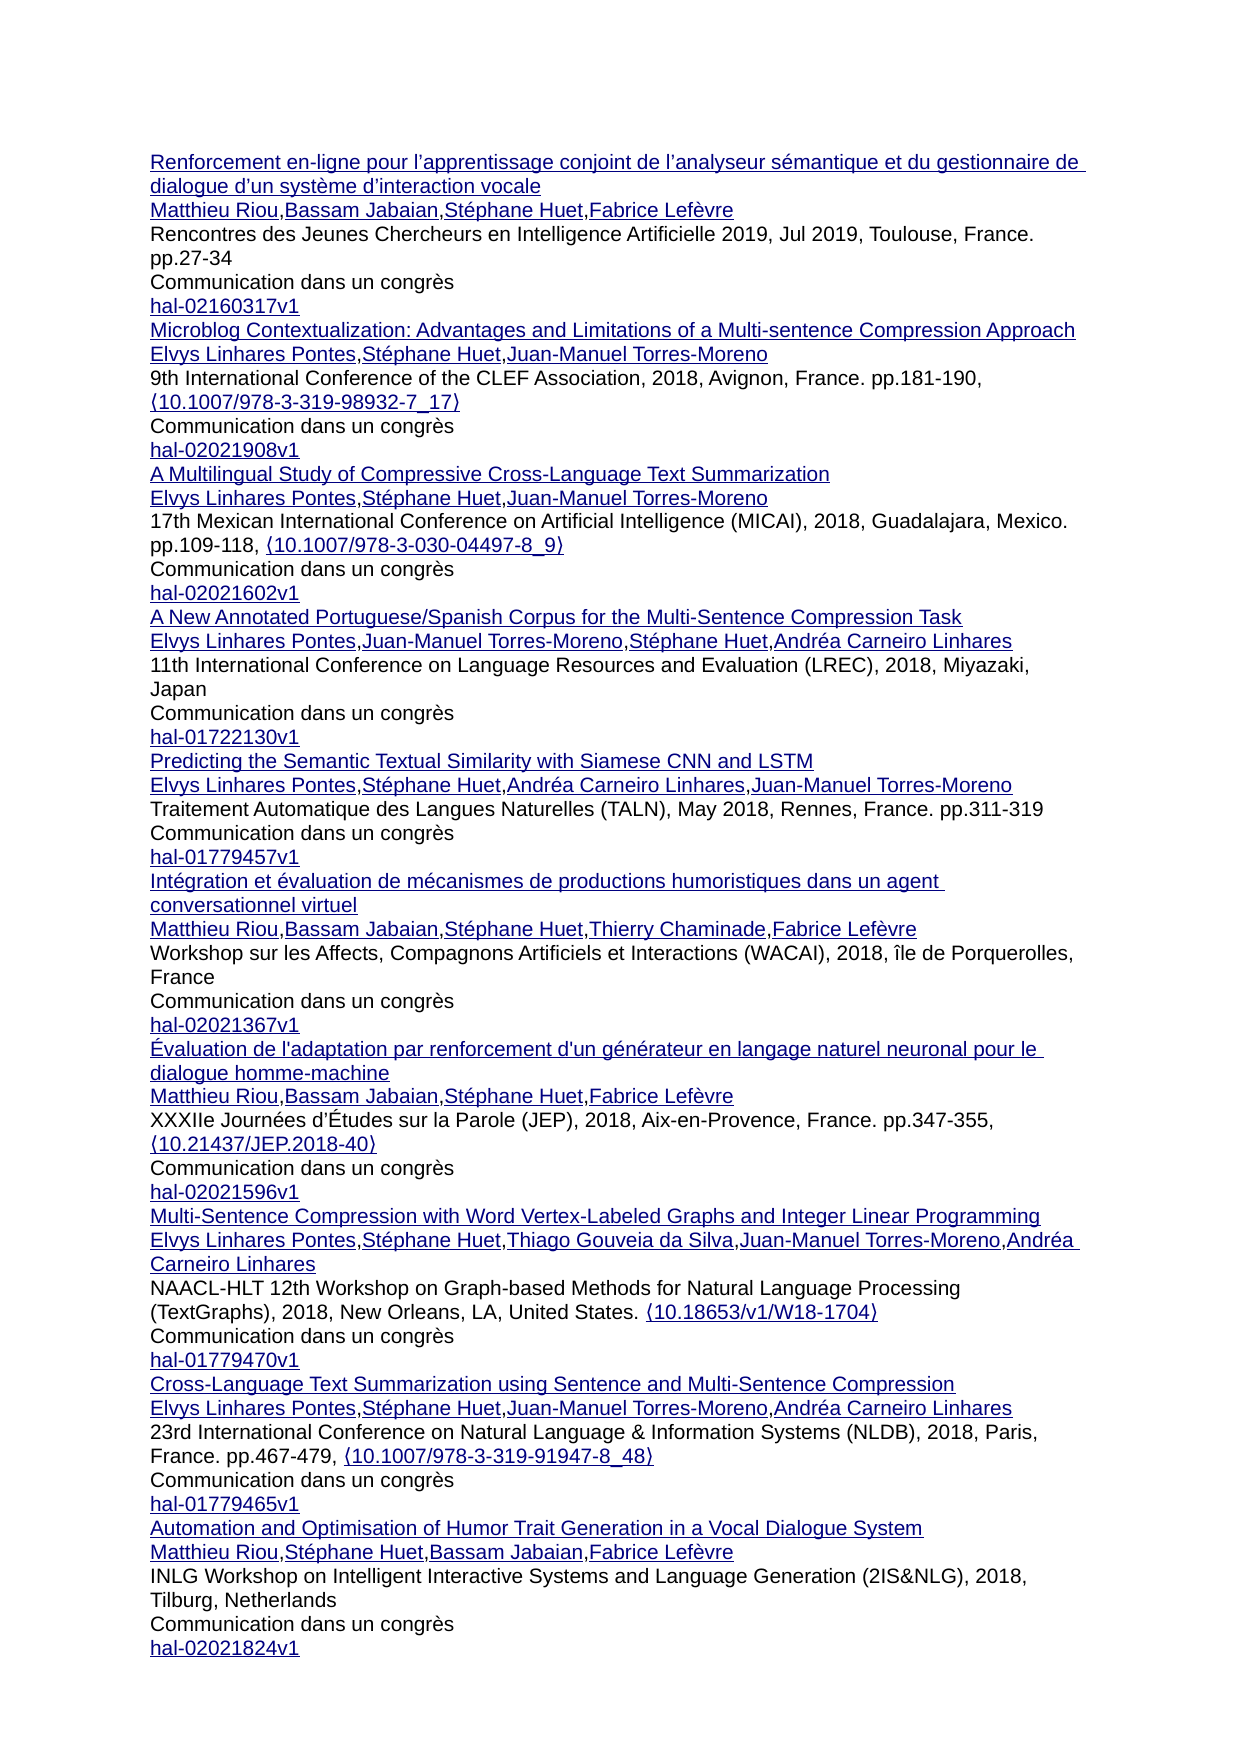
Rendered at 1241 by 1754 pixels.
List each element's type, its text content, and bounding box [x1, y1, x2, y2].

table_cell Microblog Contextualization: Advantages and Limitations of a Multi-sentence Compression Approach Elvys Linhares Pontes,Stéphane Huet,Juan-Manuel Torres-Moreno 9th International Conference of the CLEF Association, 2018, Avignon, France. pp.181-190, ⟨10.1007/978-3-319-98932-7_17⟩ Communication dans un congrès hal-02021908v1 [150, 318, 1090, 461]
table_cell A New Annotated Portuguese/Spanish Corpus for the Multi-Sentence Compression Task Elvys Linhares Pontes,Juan-Manuel Torres-Moreno,Stéphane Huet,Andréa Carneiro Linhares 11th International Conference on Language Resources and Evaluation (LREC), 2018, Miyazaki, Japan Communication dans un congrès hal-01722130v1 [150, 605, 1090, 749]
table_cell Automation and Optimisation of Humor Trait Generation in a Vocal Dialogue System Matthieu Riou,Stéphane Huet,Bassam Jabaian,Fabrice Lefèvre INLG Workshop on Intelligent Interactive Systems and Language Generation (2IS&NLG), 2018, Tilburg, Netherlands Communication dans un congrès hal-02021824v1 [150, 1516, 1090, 1659]
table_cell Predicting the Semantic Textual Similarity with Siamese CNN and LSTM Elvys Linhares Pontes,Stéphane Huet,Andréa Carneiro Linhares,Juan-Manuel Torres-Moreno Traitement Automatique des Langues Naturelles (TALN), May 2018, Rennes, France. pp.311-319 Communication dans un congrès hal-01779457v1 [150, 749, 1090, 869]
table_cell Renforcement en-ligne pour l’apprentissage conjoint de l’analyseur sémantique et du gestionnaire de dialogue d’un système d’interaction vocale Matthieu Riou,Bassam Jabaian,Stéphane Huet,Fabrice Lefèvre Rencontres des Jeunes Chercheurs en Intelligence Artificielle 2019, Jul 2019, Toulouse, France. pp.27-34 Communication dans un congrès hal-02160317v1 [150, 150, 1090, 318]
table_cell Cross-Language Text Summarization using Sentence and Multi-Sentence Compression Elvys Linhares Pontes,Stéphane Huet,Juan-Manuel Torres-Moreno,Andréa Carneiro Linhares 23rd International Conference on Natural Language & Information Systems (NLDB), 2018, Paris, France. pp.467-479, ⟨10.1007/978-3-319-91947-8_48⟩ Communication dans un congrès hal-01779465v1 [150, 1372, 1090, 1516]
table_cell Intégration et évaluation de mécanismes de productions humoristiques dans un agent conversationnel virtuel Matthieu Riou,Bassam Jabaian,Stéphane Huet,Thierry Chaminade,Fabrice Lefèvre Workshop sur les Affects, Compagnons Artificiels et Interactions (WACAI), 2018, île de Porquerolles, France Communication dans un congrès hal-02021367v1 [150, 869, 1090, 1036]
table_cell A Multilingual Study of Compressive Cross-Language Text Summarization Elvys Linhares Pontes,Stéphane Huet,Juan-Manuel Torres-Moreno 17th Mexican International Conference on Artificial Intelligence (MICAI), 2018, Guadalajara, Mexico. pp.109-118, ⟨10.1007/978-3-030-04497-8_9⟩ Communication dans un congrès hal-02021602v1 [150, 461, 1090, 605]
table_cell Évaluation de l'adaptation par renforcement d'un générateur en langage naturel neuronal pour le dialogue homme-machine Matthieu Riou,Bassam Jabaian,Stéphane Huet,Fabrice Lefèvre XXXIIe Journées d’Études sur la Parole (JEP), 2018, Aix-en-Provence, France. pp.347-355, ⟨10.21437/JEP.2018-40⟩ Communication dans un congrès hal-02021596v1 [150, 1036, 1090, 1204]
table_cell Multi-Sentence Compression with Word Vertex-Labeled Graphs and Integer Linear Programming Elvys Linhares Pontes,Stéphane Huet,Thiago Gouveia da Silva,Juan-Manuel Torres-Moreno,Andréa Carneiro Linhares NAACL-HLT 12th Workshop on Graph-based Methods for Natural Language Processing (TextGraphs), 2018, New Orleans, LA, United States. ⟨10.18653/v1/W18-1704⟩ Communication dans un congrès hal-01779470v1 [150, 1204, 1090, 1372]
